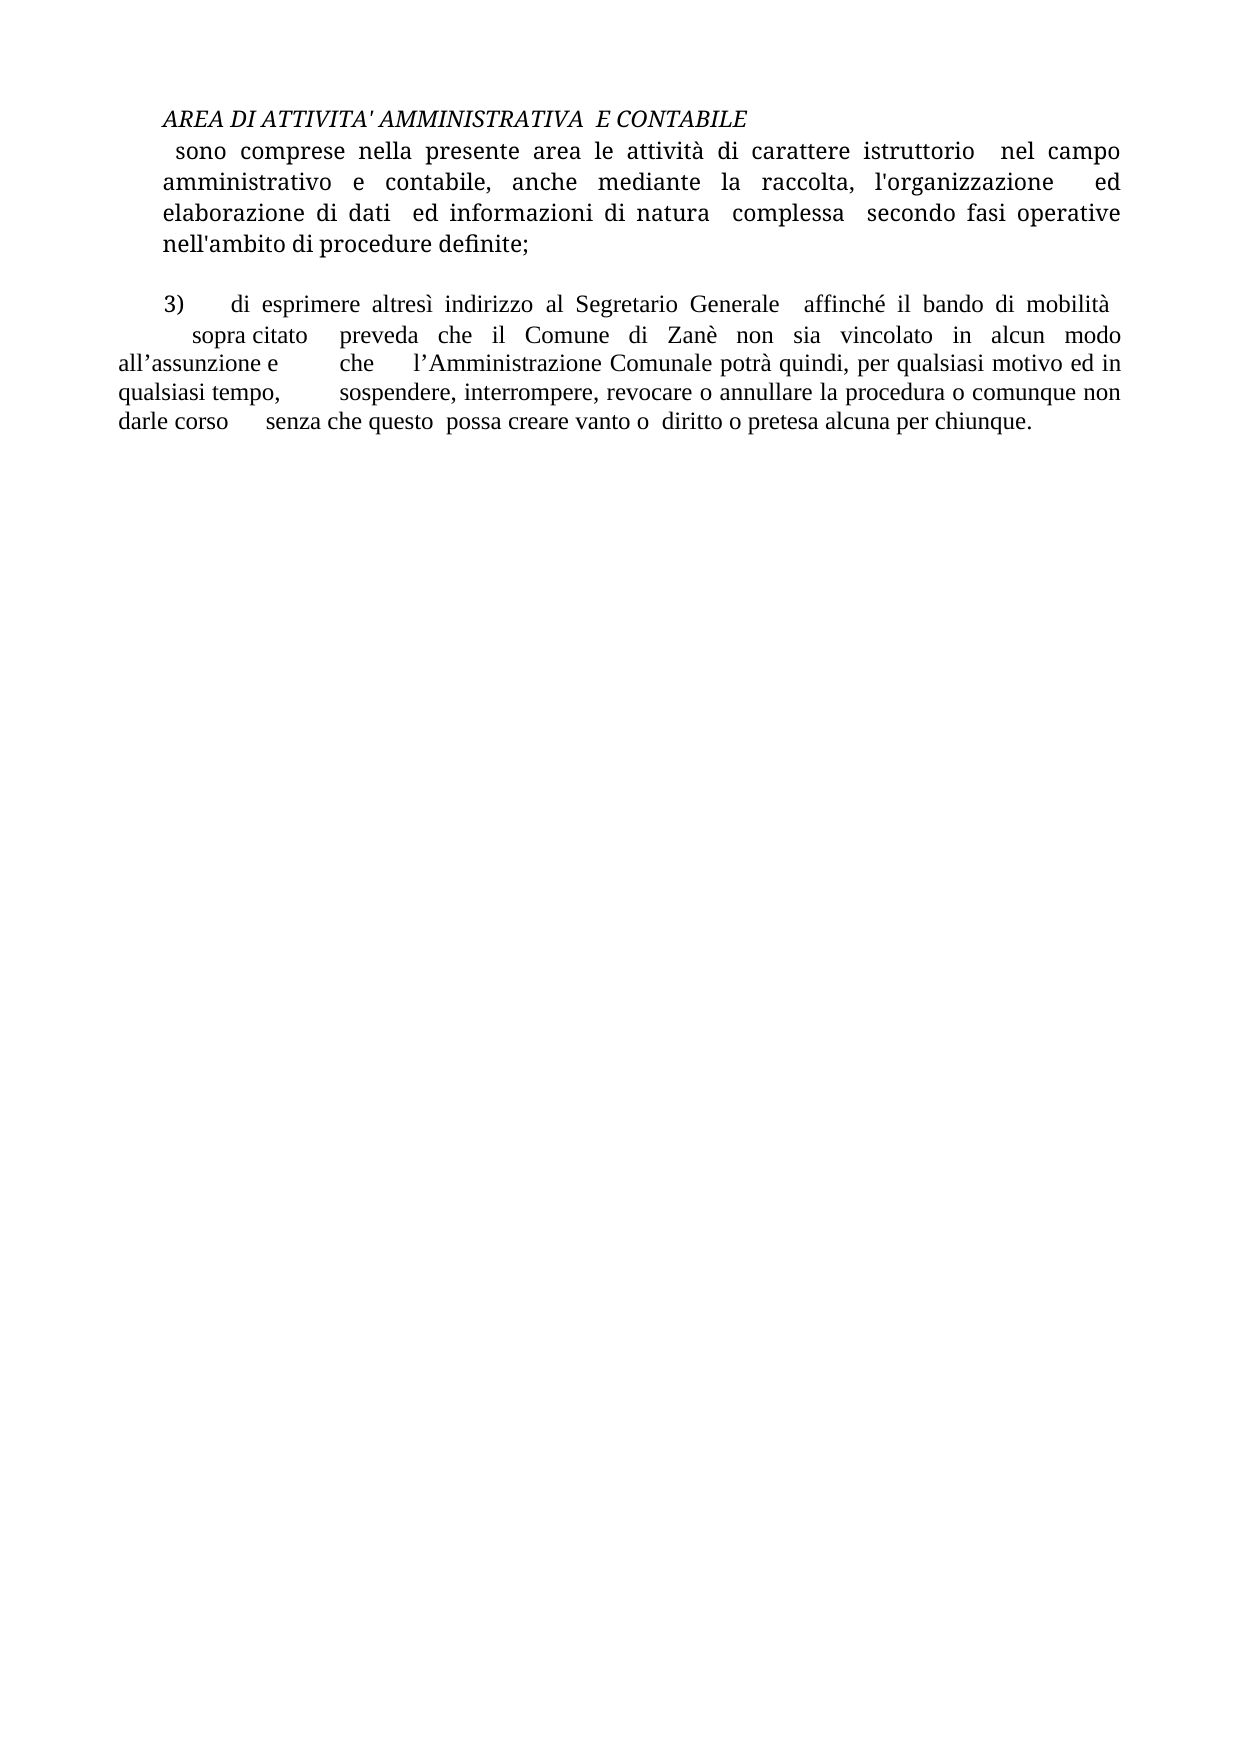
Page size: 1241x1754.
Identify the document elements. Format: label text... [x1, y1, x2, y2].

text 3) di esprimere altresì indirizzo al Segretario Generale affinché il bando di mobilità sopra citato preveda che il Comune di Zanè non sia vincolato in alcun modo all’assunzione e che l’Amministrazione Comunale potrà quindi, per qualsiasi motivo ed in qualsiasi tempo, sospendere, interrompere, revocare o annullare la procedura o comunque non darle corso senza che questo possa creare vanto o diritto o pretesa alcuna per chiunque. [118, 288, 1122, 435]
text sono comprese nella presente area le attività di carattere istruttorio nel campo amministrativo e contabile, anche mediante la raccolta, l'organizzazione ed elaborazione di dati ed informazioni di natura complessa secondo fasi operative nell'ambito di procedure definite; [162, 135, 1122, 260]
text AREA DI ATTIVITA' AMMINISTRATIVA E CONTABILE [118, 103, 1122, 135]
